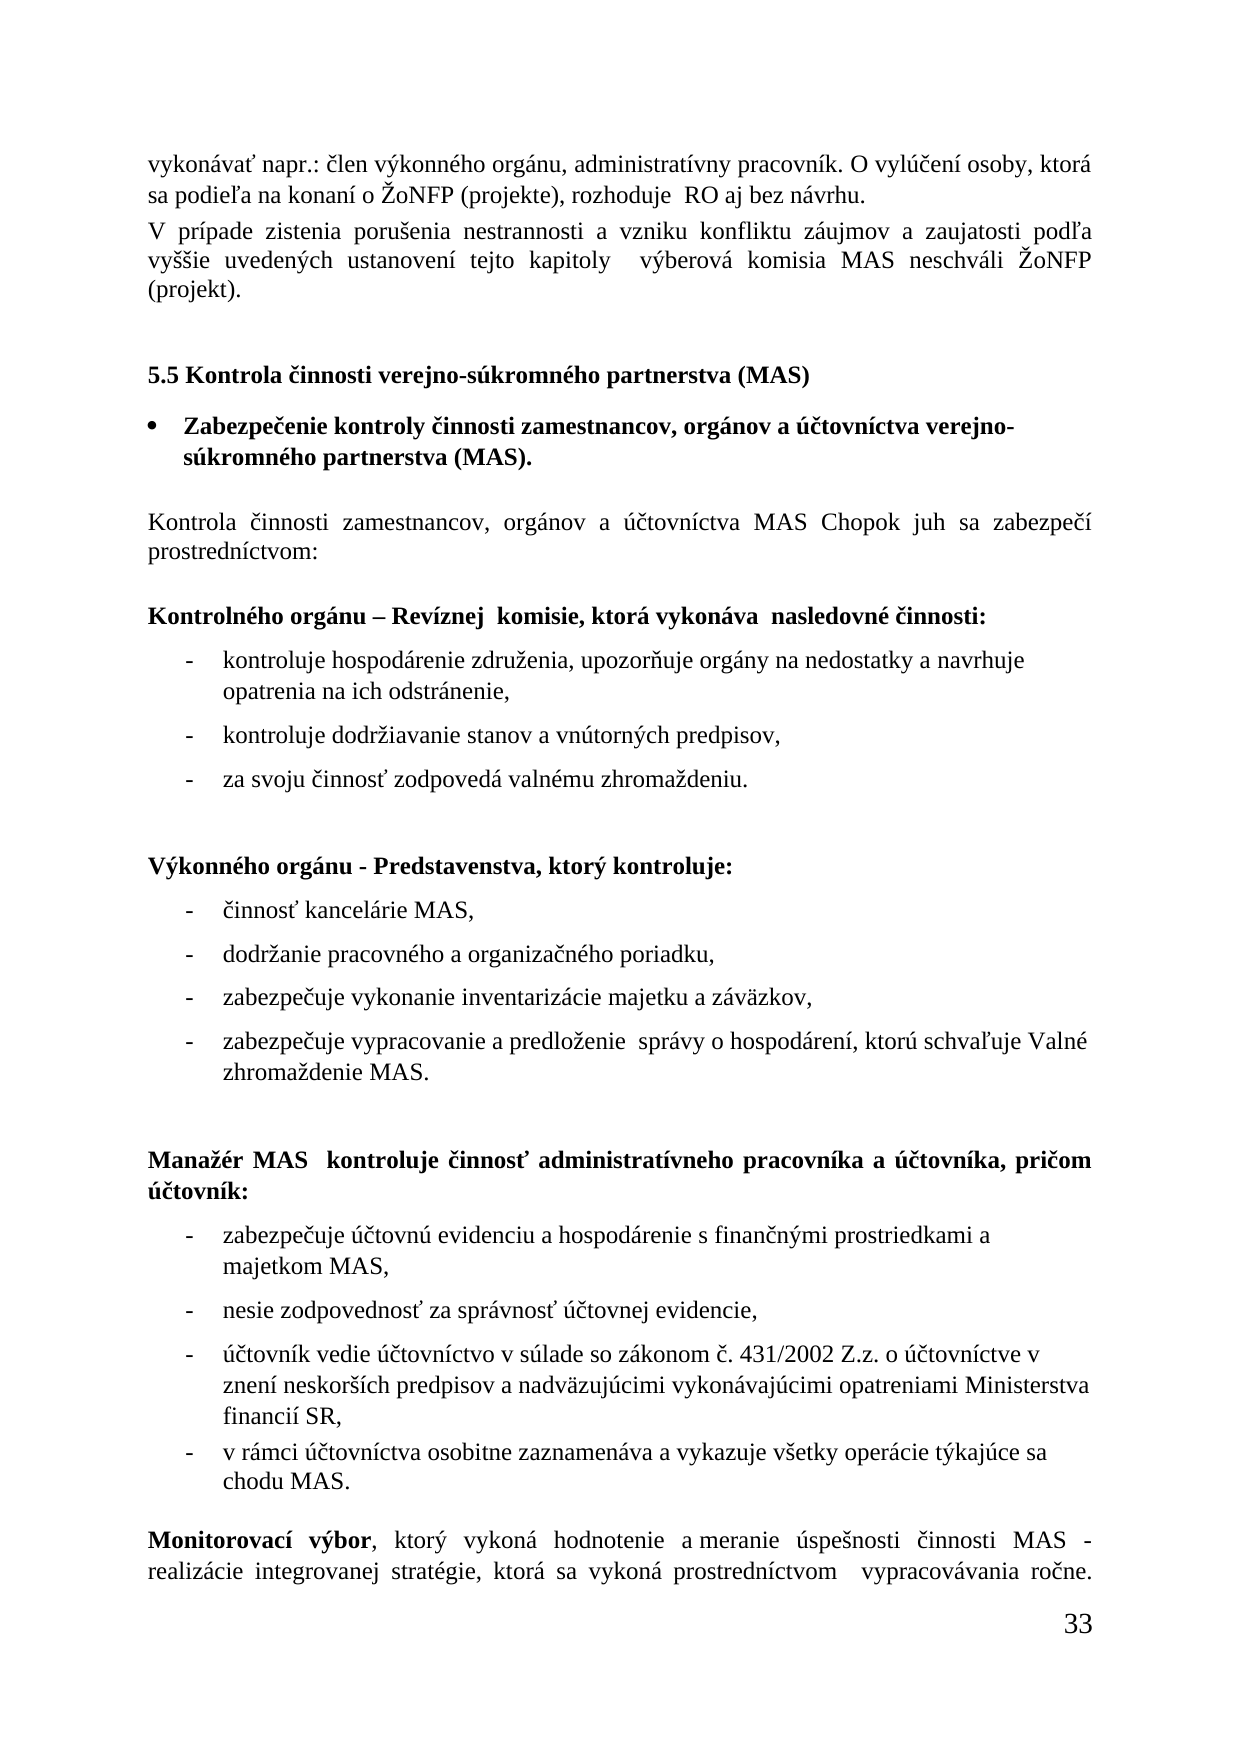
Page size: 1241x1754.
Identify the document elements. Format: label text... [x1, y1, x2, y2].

text 5.5 Kontrola činnosti verejno-súkromného partnerstva (MAS) [148, 360, 1093, 389]
text vykonávať napr.: člen výkonného orgánu, administratívny pracovník. O vylúčení osoby, ktorá sa podieľa na konaní o ŽoNFP (projekte), rozhoduje RO aj bez návrhu. [148, 148, 1093, 210]
list dodržanie pracovného a organizačného poriadku, [185, 937, 1093, 968]
text Kontrola činnosti zamestnancov, orgánov a účtovníctva MAS Chopok juh sa zabezpečí prostredníctvom: [148, 507, 1093, 564]
list za svoju činnosť zodpovedá valnému zhromaždeniu. [185, 762, 1093, 793]
list Zabezpečenie kontroly činnosti zamestnancov, orgánov a účtovníctva verejno-súkromného partnerstva (MAS). [148, 409, 1093, 472]
text Monitorovací výbor, ktorý vykoná hodnotenie a meranie úspešnosti činnosti MAS - realizácie integrovanej stratégie, ktorá sa vykoná prostredníctvom vypracovávania ročne. [148, 1523, 1093, 1586]
list činnosť kancelárie MAS, [185, 893, 1093, 924]
list kontroluje dodržiavanie stanov a vnútorných predpisov, [185, 718, 1093, 749]
list nesie zodpovednosť za správnosť účtovnej evidencie, [185, 1293, 1093, 1324]
list kontroluje hospodárenie združenia, upozorňuje orgány na nedostatky a navrhuje opatrenia na ich odstránenie, [185, 643, 1093, 706]
list zabezpečuje účtovnú evidenciu a hospodárenie s finančnými prostriedkami a majetkom MAS, [185, 1218, 1093, 1281]
text Kontrolného orgánu – Revíznej komisie, ktorá vykonáva nasledovné činnosti: [148, 599, 1093, 631]
list účtovník vedie účtovníctvo v súlade so zákonom č. 431/2002 Z.z. o účtovníctve v znení neskorších predpisov a nadväzujúcimi vykonávajúcimi opatreniami Ministerstva financií SR, [185, 1337, 1093, 1431]
list zabezpečuje vypracovanie a predloženie správy o hospodárení, ktorú schvaľuje Valné zhromaždenie MAS. [185, 1024, 1093, 1087]
text Výkonného orgánu - Predstavenstva, ktorý kontroluje: [148, 849, 1093, 881]
list zabezpečuje vykonanie inventarizácie majetku a záväzkov, [185, 981, 1093, 1012]
text V prípade zistenia porušenia nestrannosti a vzniku konfliktu záujmov a zaujatosti podľa vyššie uvedených ustanovení tejto kapitoly výberová komisia MAS neschváli ŽoNFP (projekt). [148, 216, 1093, 303]
list v rámci účtovníctva osobitne zaznamenáva a vykazuje všetky operácie týkajúce sa chodu MAS. [185, 1437, 1093, 1494]
text Manažér MAS kontroluje činnosť administratívneho pracovníka a účtovníka, pričom účtovník: [148, 1143, 1093, 1206]
